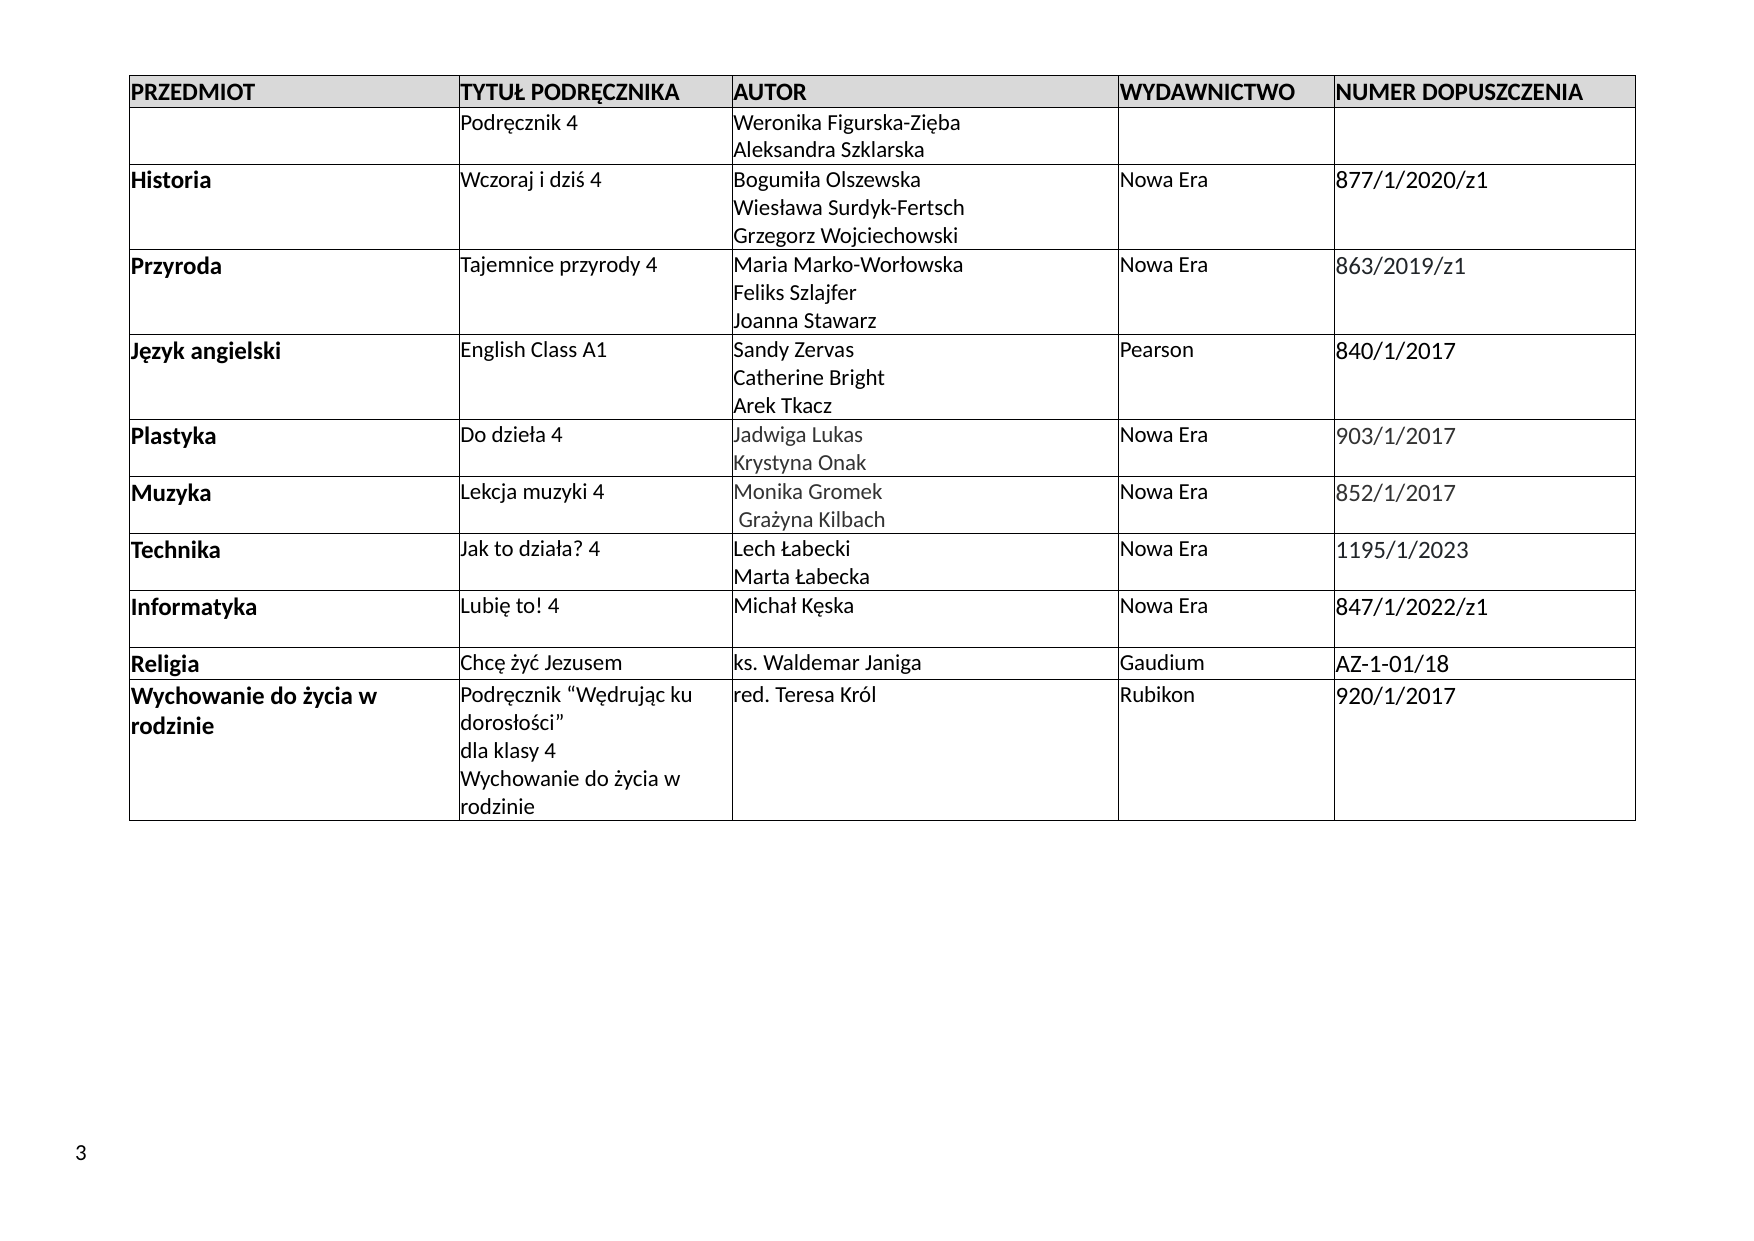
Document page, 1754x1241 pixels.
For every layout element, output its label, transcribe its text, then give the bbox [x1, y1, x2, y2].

table_cell Tajemnice przyrody 4 [460, 250, 732, 334]
table_cell 903/1/2017 [1335, 420, 1635, 476]
table_cell Podręcznik 4 [460, 108, 732, 164]
table_cell Wychowanie do życia w rodzinie [130, 680, 459, 820]
table_cell ks. Waldemar Janiga [733, 648, 1118, 679]
table_header NUMER DOPUSZCZENIA [1335, 76, 1635, 107]
table_cell Michał Kęska [733, 591, 1118, 647]
table_cell Weronika Figurska-Zięba Aleksandra Szklarska [733, 108, 1118, 164]
table_cell Jak to działa? 4 [460, 534, 732, 590]
table_cell 920/1/2017 [1335, 680, 1635, 820]
table_cell Do dzieła 4 [460, 420, 732, 476]
table_cell Przyroda [130, 250, 459, 334]
table_header WYDAWNICTWO [1119, 76, 1334, 107]
table_cell red. Teresa Król [733, 680, 1118, 820]
table_header AUTOR [733, 76, 1118, 107]
table_cell Religia [130, 648, 459, 679]
table_cell 852/1/2017 [1335, 477, 1635, 533]
table_cell Rubikon [1119, 680, 1334, 820]
table_cell Nowa Era [1119, 165, 1334, 249]
table_cell Pearson [1119, 335, 1334, 419]
table_cell AZ-1-01/18 [1335, 648, 1635, 679]
table_cell 840/1/2017 [1335, 335, 1635, 419]
table_header TYTUŁ PODRĘCZNIKA [460, 76, 732, 107]
table_cell Chcę żyć Jezusem [460, 648, 732, 679]
table_cell Muzyka [130, 477, 459, 533]
table_cell [1335, 108, 1635, 164]
table_cell Historia [130, 165, 459, 249]
table_cell Nowa Era [1119, 477, 1334, 533]
table_cell Nowa Era [1119, 591, 1334, 647]
table_cell Monika Gromek Grażyna Kilbach [733, 477, 1118, 533]
table_cell Lubię to! 4 [460, 591, 732, 647]
table_cell Bogumiła Olszewska Wiesława Surdyk-Fertsch Grzegorz Wojciechowski [733, 165, 1118, 249]
table_cell [1119, 108, 1334, 164]
table_cell Gaudium [1119, 648, 1334, 679]
table_cell [130, 108, 459, 164]
table_cell Nowa Era [1119, 420, 1334, 476]
table_cell Jadwiga Lukas Krystyna Onak [733, 420, 1118, 476]
table_cell Informatyka [130, 591, 459, 647]
table_cell Lekcja muzyki 4 [460, 477, 732, 533]
table_header PRZEDMIOT [130, 76, 459, 107]
table_cell Plastyka [130, 420, 459, 476]
table_cell Maria Marko-Worłowska Feliks Szlajfer Joanna Stawarz [733, 250, 1118, 334]
table_cell Podręcznik “Wędrując ku dorosłości” dla klasy 4 Wychowanie do życia w rodzinie [460, 680, 732, 820]
table_cell Nowa Era [1119, 250, 1334, 334]
table_cell Sandy Zervas Catherine Bright Arek Tkacz [733, 335, 1118, 419]
table_cell Język angielski [130, 335, 459, 419]
table_cell 1195/1/2023 [1335, 534, 1635, 590]
table_cell 877/1/2020/z1 [1335, 165, 1635, 249]
table_cell 863/2019/z1 [1335, 250, 1635, 334]
table_cell Wczoraj i dziś 4 [460, 165, 732, 249]
table_cell Technika [130, 534, 459, 590]
table_cell Nowa Era [1119, 534, 1334, 590]
table_cell English Class A1 [460, 335, 732, 419]
table_cell Lech Łabecki Marta Łabecka [733, 534, 1118, 590]
table_cell 847/1/2022/z1 [1335, 591, 1635, 647]
